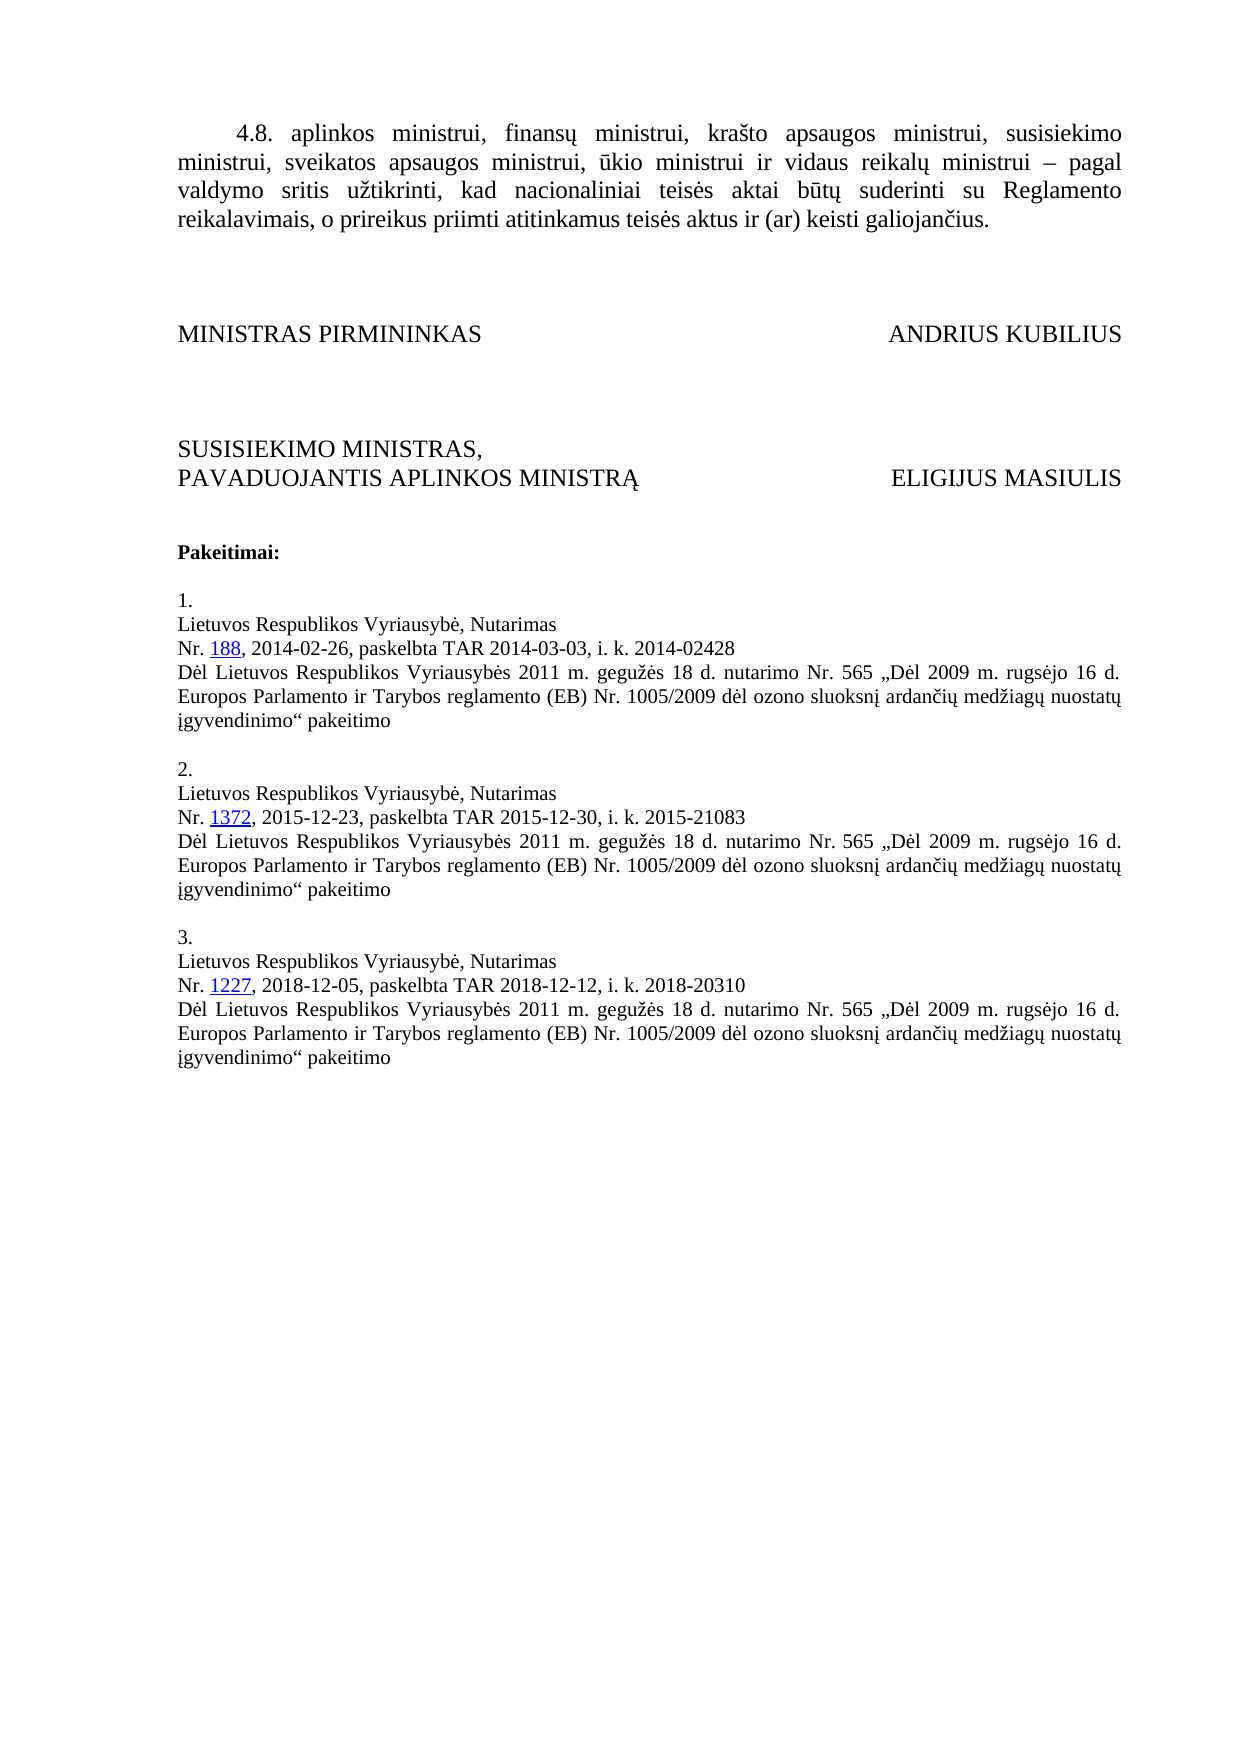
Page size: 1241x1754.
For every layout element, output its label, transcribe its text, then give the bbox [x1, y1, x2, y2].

text Lietuvos Respublikos Vyriausybė, Nutarimas [177, 949, 1122, 973]
text 1. [177, 588, 1122, 612]
text MINISTRAS PIRMININKAS ANDRIUS KUBILIUS [177, 319, 1122, 348]
text Lietuvos Respublikos Vyriausybė, Nutarimas [177, 781, 1122, 805]
text Lietuvos Respublikos Vyriausybė, Nutarimas [177, 612, 1122, 636]
text Nr. 188, 2014-02-26, paskelbta TAR 2014-03-03, i. k. 2014-02428 [177, 636, 1122, 660]
text 3. [177, 925, 1122, 949]
text Dėl Lietuvos Respublikos Vyriausybės 2011 m. gegužės 18 d. nutarimo Nr. 565 „Dėl 2009 m. rugsėjo 16 d. Europos Parlamento ir Tarybos reglamento (EB) Nr. 1005/2009 dėl ozono sluoksnį ardančių medžiagų nuostatų įgyvendinimo“ pakeitimo [177, 829, 1122, 901]
text 2. [177, 757, 1122, 781]
text Dėl Lietuvos Respublikos Vyriausybės 2011 m. gegužės 18 d. nutarimo Nr. 565 „Dėl 2009 m. rugsėjo 16 d. Europos Parlamento ir Tarybos reglamento (EB) Nr. 1005/2009 dėl ozono sluoksnį ardančių medžiagų nuostatų įgyvendinimo“ pakeitimo [177, 997, 1122, 1069]
text Nr. 1227, 2018-12-05, paskelbta TAR 2018-12-12, i. k. 2018-20310 [177, 973, 1122, 997]
text Pakeitimai: [177, 540, 1122, 564]
text Dėl Lietuvos Respublikos Vyriausybės 2011 m. gegužės 18 d. nutarimo Nr. 565 „Dėl 2009 m. rugsėjo 16 d. Europos Parlamento ir Tarybos reglamento (EB) Nr. 1005/2009 dėl ozono sluoksnį ardančių medžiagų nuostatų įgyvendinimo“ pakeitimo [177, 660, 1122, 732]
text PAVADUOJANTIS APLINKOS MINISTRĄ ELIGIJUS MASIULIS [177, 463, 1122, 492]
text SUSISIEKIMO MINISTRAS, [177, 434, 1122, 463]
text Nr. 1372, 2015-12-23, paskelbta TAR 2015-12-30, i. k. 2015-21083 [177, 805, 1122, 829]
text 4.8. aplinkos ministrui, finansų ministrui, krašto apsaugos ministrui, susisiekimo ministrui, sveikatos apsaugos ministrui, ūkio ministrui ir vidaus reikalų ministrui – pagal valdymo sritis užtikrinti, kad nacionaliniai teisės aktai būtų suderinti su Reglamento reikalavimais, o prireikus priimti atitinkamus teisės aktus ir (ar) keisti galiojančius. [177, 118, 1122, 233]
